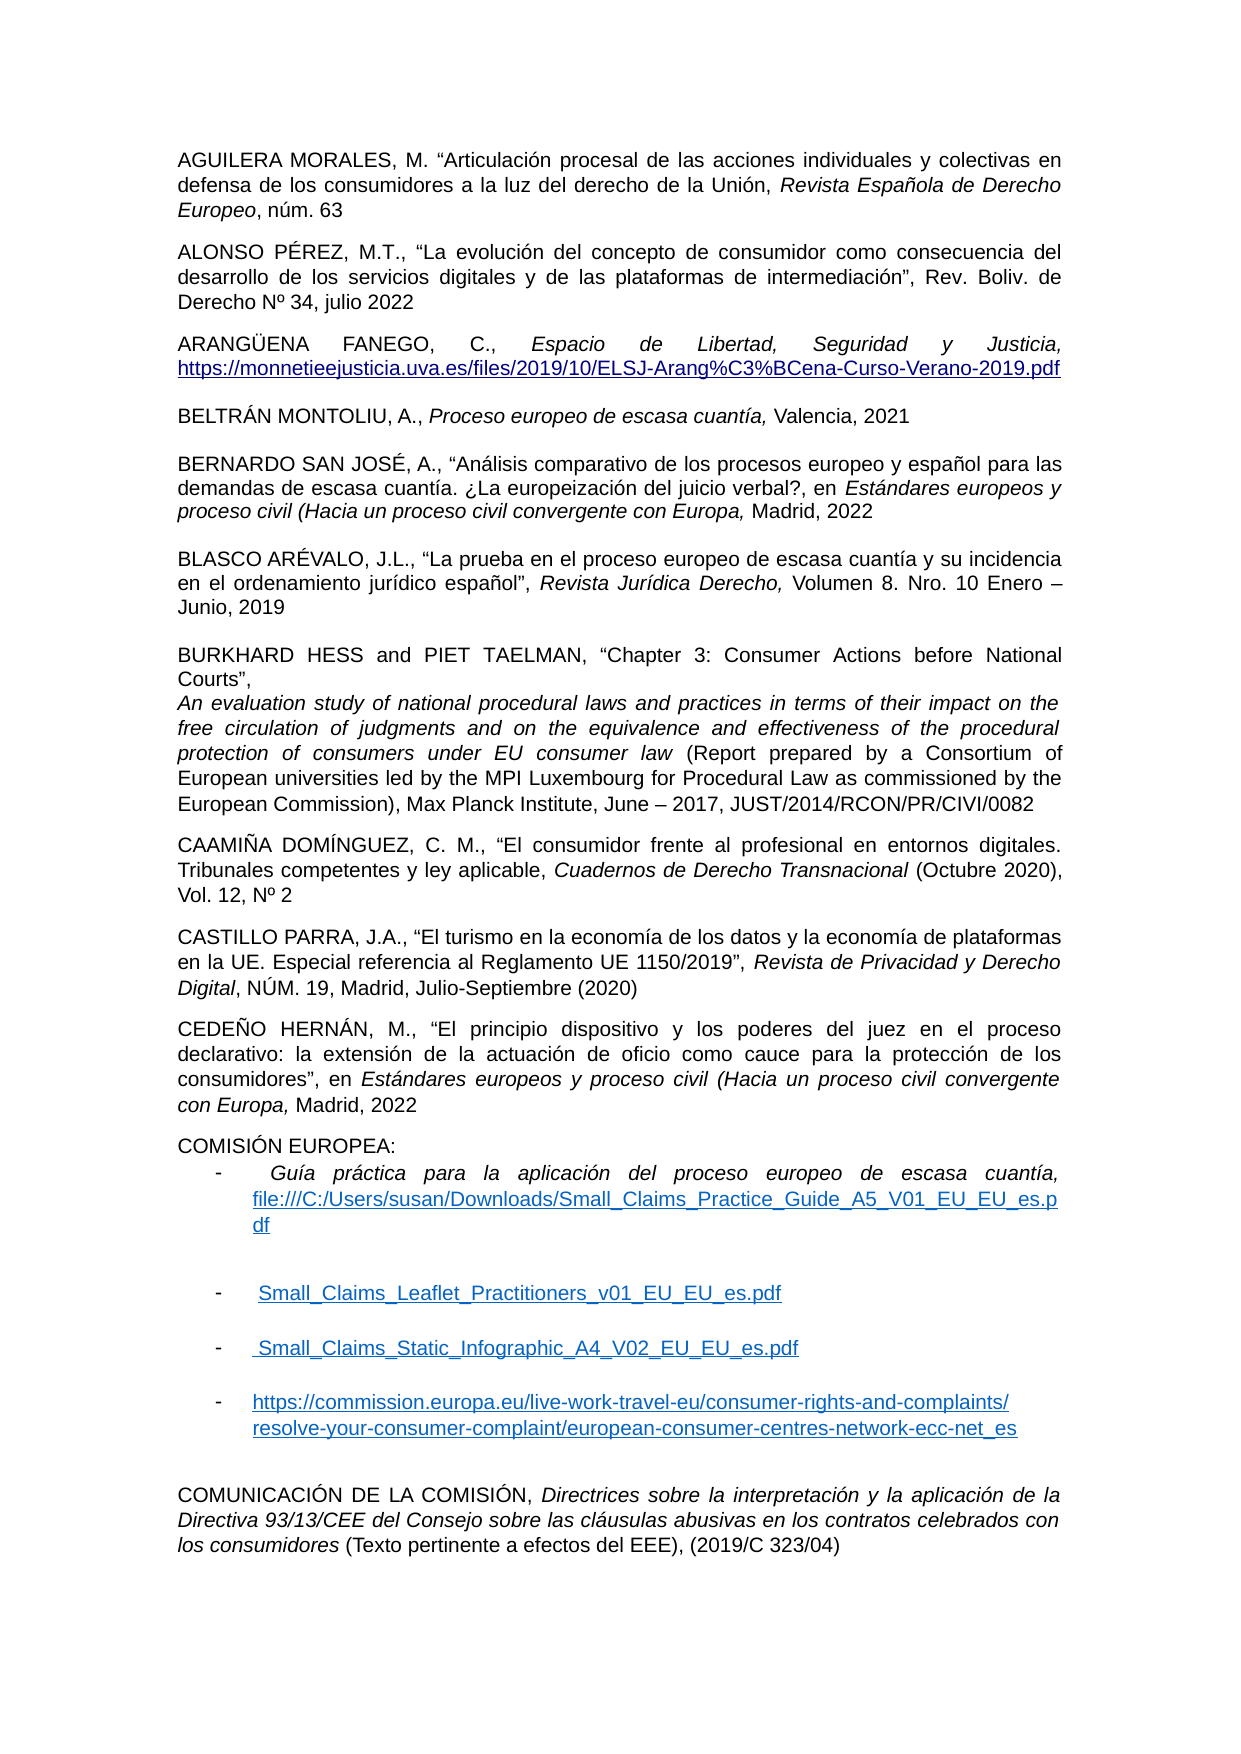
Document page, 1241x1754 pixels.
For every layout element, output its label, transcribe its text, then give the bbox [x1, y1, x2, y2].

text An evaluation study of national procedural laws and practices in terms of their impact on the free circulation of judgments and on the equivalence and effectiveness of the procedural protection of consumers under EU consumer law (Report prepared by a Consortium of European universities led by the MPI Luxembourg for Procedural Law as commissioned by the European Commission), Max Planck Institute, June – 2017, JUST/2014/RCON/PR/CIVI/0082 [177, 691, 1063, 815]
text BERNARDO SAN JOSÉ, A., “Análisis comparativo de los procesos europeo y español para las demandas de escasa cuantía. ¿La europeización del juicio verbal?, en Estándares europeos y proceso civil (Hacia un proceso civil convergente con Europa, Madrid, 2022 [177, 451, 1063, 523]
text CAAMIÑA DOMÍNGUEZ, C. M., “El consumidor frente al profesional en entornos digitales. Tribunales competentes y ley aplicable, Cuadernos de Derecho Transnacional (Octubre 2020), Vol. 12, Nº 2 [177, 833, 1063, 907]
text CASTILLO PARRA, J.A., “El turismo en la economía de los datos y la economía de plataformas en la UE. Especial referencia al Reglamento UE 1150/2019”, Revista de Privacidad y Derecho Digital, NÚM. 19, Madrid, Julio-Septiembre (2020) [177, 925, 1063, 999]
text BLASCO ARÉVALO, J.L., “La prueba en el proceso europeo de escasa cuantía y su incidencia en el ordenamiento jurídico español”, Revista Jurídica Derecho, Volumen 8. Nro. 10 Enero – Junio, 2019 [177, 547, 1063, 619]
text COMUNICACIÓN DE LA COMISIÓN, Directrices sobre la interpretación y la aplicación de la Directiva 93/13/CEE del Consejo sobre las cláusulas abusivas en los contratos celebrados con los consumidores (Texto pertinente a efectos del EEE), (2019/C 323/04) [177, 1483, 1063, 1557]
list Guía práctica para la aplicación del proceso europeo de escasa cuantía, file:///C:/Users/susan/Downloads/Small_Claims_Practice_Guide_A5_V01_EU_EU_es.pdf [215, 1158, 1063, 1236]
text CEDEÑO HERNÁN, M., “El principio dispositivo y los poderes del juez en el proceso declarativo: la extensión de la actuación de oficio como cauce para la protección de los consumidores”, en Estándares europeos y proceso civil (Hacia un proceso civil convergente con Europa, Madrid, 2022 [177, 1017, 1063, 1116]
text BURKHARD HESS and PIET TAELMAN, “Chapter 3: Consumer Actions before National Courts”, [177, 643, 1063, 691]
list https://commission.europa.eu/live-work-travel-eu/consumer-rights-and-complaints/resolve-your-consumer-complaint/european-consumer-centres-network-ecc-net_es [215, 1387, 1063, 1440]
text ALONSO PÉREZ, M.T., “La evolución del concepto de consumidor como consecuencia del desarrollo de los servicios digitales y de las plataformas de intermediación”, Rev. Boliv. de Derecho Nº 34, julio 2022 [177, 239, 1063, 314]
list Small_Claims_Static_Infographic_A4_V02_EU_EU_es.pdf [215, 1333, 1063, 1361]
text AGUILERA MORALES, M. “Articulación procesal de las acciones individuales y colectivas en defensa de los consumidores a la luz del derecho de la Unión, Revista Española de Derecho Europeo, núm. 63 [177, 148, 1063, 222]
text BELTRÁN MONTOLIU, A., Proceso europeo de escasa cuantía, Valencia, 2021 [177, 403, 1063, 427]
text COMISIÓN EUROPEA: [177, 1134, 1063, 1158]
list Small_Claims_Leaflet_Practitioners_v01_EU_EU_es.pdf [215, 1278, 1063, 1306]
text ARANGÜENA FANEGO, C., Espacio de Libertad, Seguridad y Justicia, https://monnetieejusticia.uva.es/files/2019/10/ELSJ-Arang%C3%BCena-Curso-Verano-2019.pdf [177, 332, 1063, 379]
